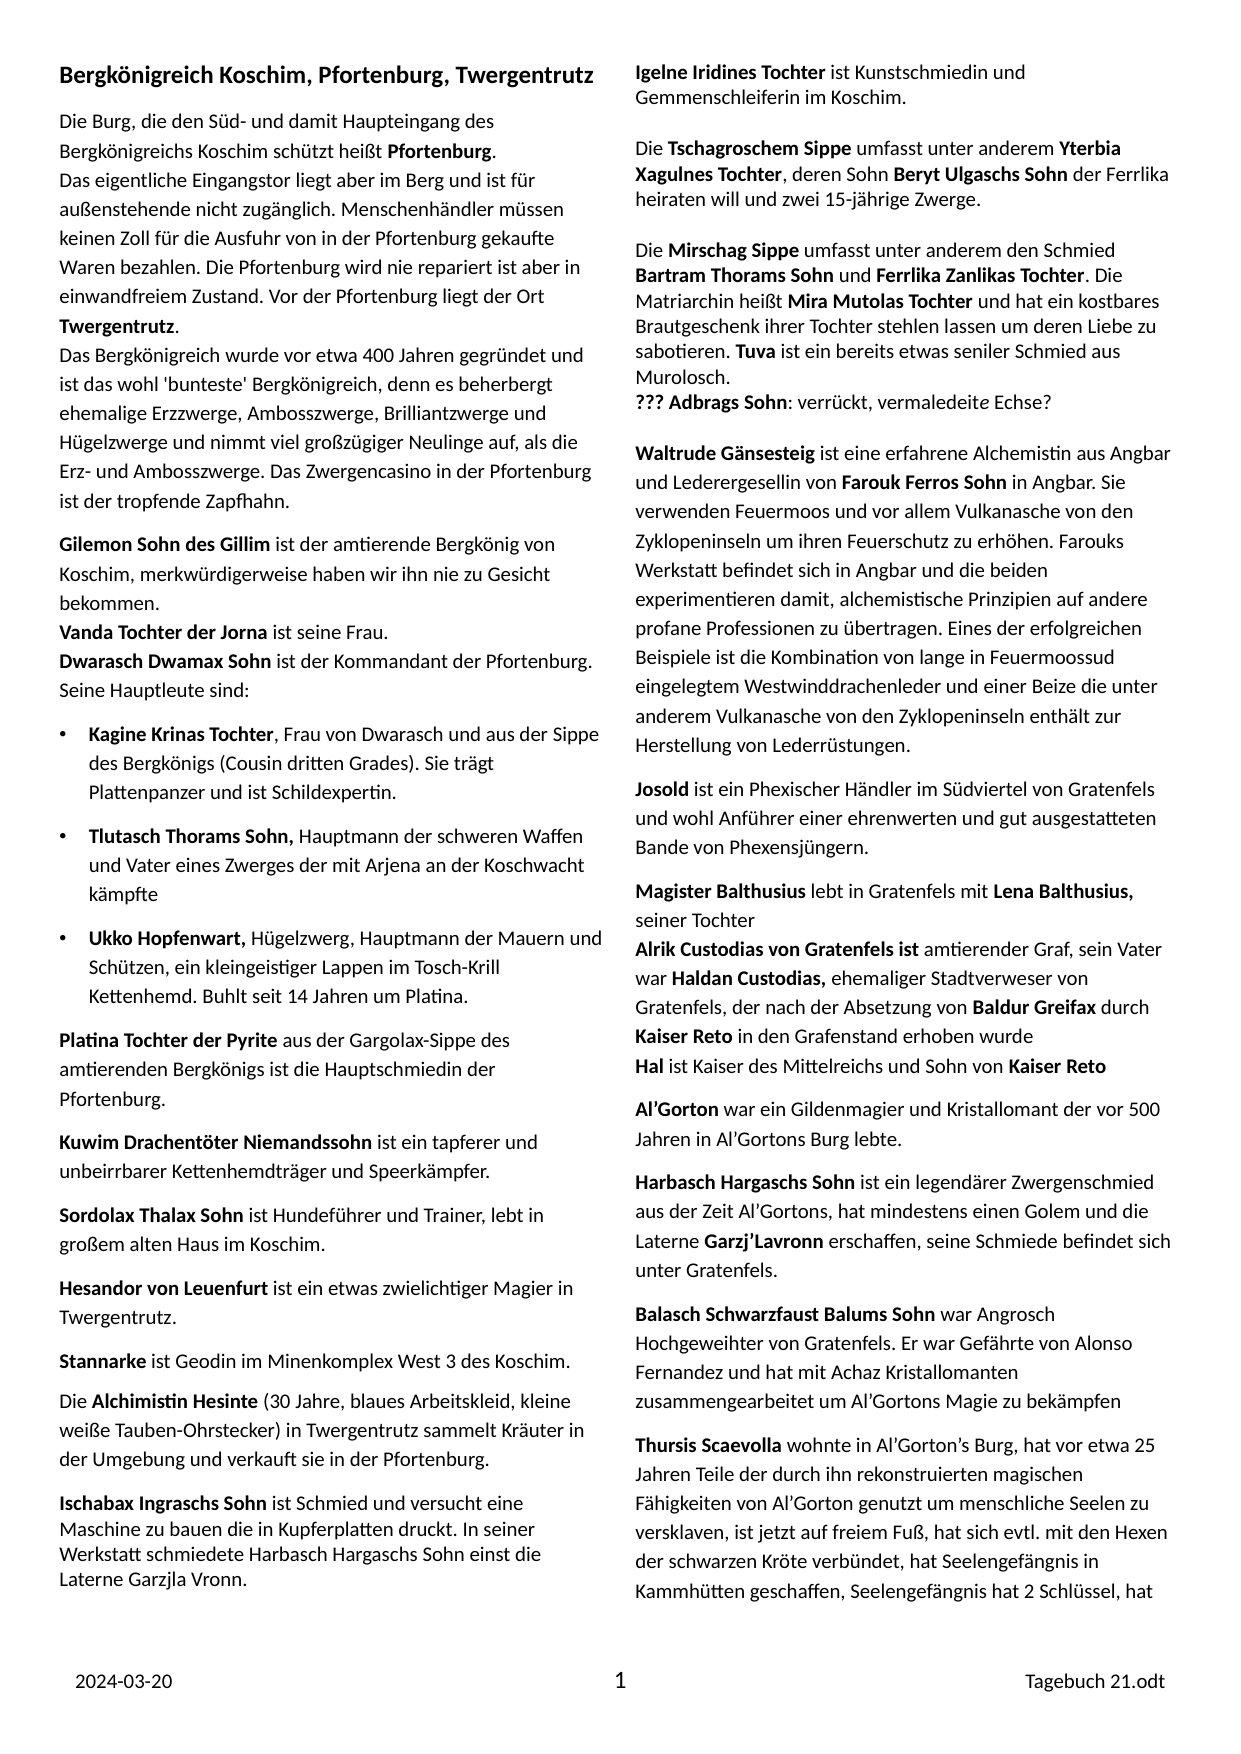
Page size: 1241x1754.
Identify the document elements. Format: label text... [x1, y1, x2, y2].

text Stannarke ist Geodin im Minenkomplex West 3 des Koschim. [59, 1348, 605, 1374]
text Platina Tochter der Pyrite aus der Gargolax-Sippe des amtierenden Bergkönigs ist die Hauptschmiedin der Pfortenburg. [59, 1027, 605, 1111]
text Die Alchimistin Hesinte (30 Jahre, blaues Arbeitskleid, kleine weiße Tauben-Ohrstecker) in Twergentrutz sammelt Kräuter in der Umgebung und verkauft sie in der Pfortenburg. [59, 1388, 605, 1472]
text Al’Gorton war ein Gildenmagier und Kristallomant der vor 500 Jahren in Al’Gortons Burg lebte. [635, 1097, 1181, 1151]
text Kuwim Drachentöter Niemandssohn ist ein tapferer und unbeirrbarer Kettenhemdträger und Speerkämpfer. [59, 1129, 605, 1184]
text Igelne Iridines Tochter ist Kunstschmiedin und Gemmenschleiferin im Koschim. [635, 59, 1181, 110]
text Balasch Schwarzfaust Balums Sohn war Angrosch Hochgeweihter von Gratenfels. Er war Gefährte von Alonso Fernandez und hat mit Achaz Kristallomanten zusammengearbeitet um Al’Gortons Magie zu bekämpfen [635, 1301, 1181, 1414]
text Gilemon Sohn des Gillim ist der amtierende Bergkönig von Koschim, merkwürdigerweise haben wir ihn nie zu Gesicht bekommen. Vanda Tochter der Jorna ist seine Frau. Dwarasch Dwamax Sohn ist der Kommandant der Pfortenburg. Seine Hauptleute sind: [59, 532, 605, 703]
list Ukko Hopfenwart, Hügelzwerg, Hauptmann der Mauern und Schützen, ein kleingeistiger Lappen im Tosch-Krill Kettenhemd. Buhlt seit 14 Jahren um Platina. [59, 925, 605, 1009]
text Ischabax Ingraschs Sohn ist Schmied und versucht eine Maschine zu bauen die in Kupferplatten druckt. In seiner Werkstatt schmiedete Harbasch Hargaschs Sohn einst die Laterne Garzjla Vronn. [59, 1490, 605, 1592]
text Die Burg, die den Süd- und damit Haupteingang des Bergkönigreichs Koschim schützt heißt Pfortenburg. Das eigentliche Eingangstor liegt aber im Berg und ist für außenstehende nicht zugänglich. Menschenhändler müssen keinen Zoll für die Ausfuhr von in der Pfortenburg gekaufte Waren bezahlen. Die Pfortenburg wird nie repariert ist aber in einwandfreiem Zustand. Vor der Pfortenburg liegt der Ort Twergentrutz. Das Bergkönigreich wurde vor etwa 400 Jahren gegründet und ist das wohl 'bunteste' Bergkönigreich, denn es beherbergt ehemalige Erzzwerge, Ambosszwerge, Brilliantzwerge und Hügelzwerge und nimmt viel großzügiger Neulinge auf, als die Erz- und Ambosszwerge. Das Zwergencasino in der Pfortenburg ist der tropfende Zapfhahn. [59, 109, 605, 513]
text ??? Adbrags Sohn: verrückt, vermaledeite Echse? [635, 389, 1181, 415]
text Bergkönigreich Koschim, Pfortenburg, Twergentrutz [59, 59, 605, 89]
list Kagine Krinas Tochter, Frau von Dwarasch und aus der Sippe des Bergkönigs (Cousin dritten Grades). Sie trägt Plattenpanzer und ist Schildexpertin. [59, 721, 605, 805]
text Die Tschagroschem Sippe umfasst unter anderem Yterbia Xagulnes Tochter, deren Sohn Beryt Ulgaschs Sohn der Ferrlika heiraten will und zwei 15-jährige Zwerge. [635, 135, 1181, 212]
text Magister Balthusius lebt in Gratenfels mit Lena Balthusius, seiner Tochter Alrik Custodias von Gratenfels ist amtierender Graf, sein Vater war Haldan Custodias, ehemaliger Stadtverweser von Gratenfels, der nach der Absetzung von Baldur Greifax durch Kaiser Reto in den Grafenstand erhoben wurde Hal ist Kaiser des Mittelreichs und Sohn von Kaiser Reto [635, 878, 1181, 1078]
text Thursis Scaevolla wohnte in Al’Gorton’s Burg, hat vor etwa 25 Jahren Teile der durch ihn rekonstruierten magischen Fähigkeiten von Al’Gorton genutzt um menschliche Seelen zu versklaven, ist jetzt auf freiem Fuß, hat sich evtl. mit den Hexen der schwarzen Kröte verbündet, hat Seelengefängnis in Kammhütten geschaffen, Seelengefängnis hat 2 Schlüssel, hat [635, 1432, 1181, 1603]
text Waltrude Gänsesteig ist eine erfahrene Alchemistin aus Angbar und Lederergesellin von Farouk Ferros Sohn in Angbar. Sie verwenden Feuermoos und vor allem Vulkanasche von den Zyklopeninseln um ihren Feuerschutz zu erhöhen. Farouks Werkstatt befindet sich in Angbar und die beiden experimentieren damit, alchemistische Prinzipien auf andere profane Professionen zu übertragen. Eines der erfolgreichen Beispiele ist die Kombination von lange in Feuermoossud eingelegtem Westwinddrachenleder und einer Beize die unter anderem Vulkanasche von den Zyklopeninseln enthält zur Herstellung von Lederrüstungen. [635, 440, 1181, 757]
list Tlutasch Thorams Sohn, Hauptmann der schweren Waffen und Vater eines Zwerges der mit Arjena an der Koschwacht kämpfte [59, 823, 605, 907]
text Harbasch Hargaschs Sohn ist ein legendärer Zwergenschmied aus der Zeit Al’Gortons, hat mindestens einen Golem und die Laterne Garzj’Lavronn erschaffen, seine Schmiede befindet sich unter Gratenfels. [635, 1169, 1181, 1282]
text Die Mirschag Sippe umfasst unter anderem den Schmied Bartram Thorams Sohn und Ferrlika Zanlikas Tochter. Die Matriarchin heißt Mira Mutolas Tochter und hat ein kostbares Brautgeschenk ihrer Tochter stehlen lassen um deren Liebe zu sabotieren. Tuva ist ein bereits etwas seniler Schmied aus Murolosch. [635, 237, 1181, 389]
text Josold ist ein Phexischer Händler im Südviertel von Gratenfels und wohl Anführer einer ehrenwerten und gut ausgestatteten Bande von Phexensjüngern. [635, 776, 1181, 859]
text Sordolax Thalax Sohn ist Hundeführer und Trainer, lebt in großem alten Haus im Koschim. [59, 1202, 605, 1257]
text Hesandor von Leuenfurt ist ein etwas zwielichtiger Magier in Twergentrutz. [59, 1275, 605, 1330]
